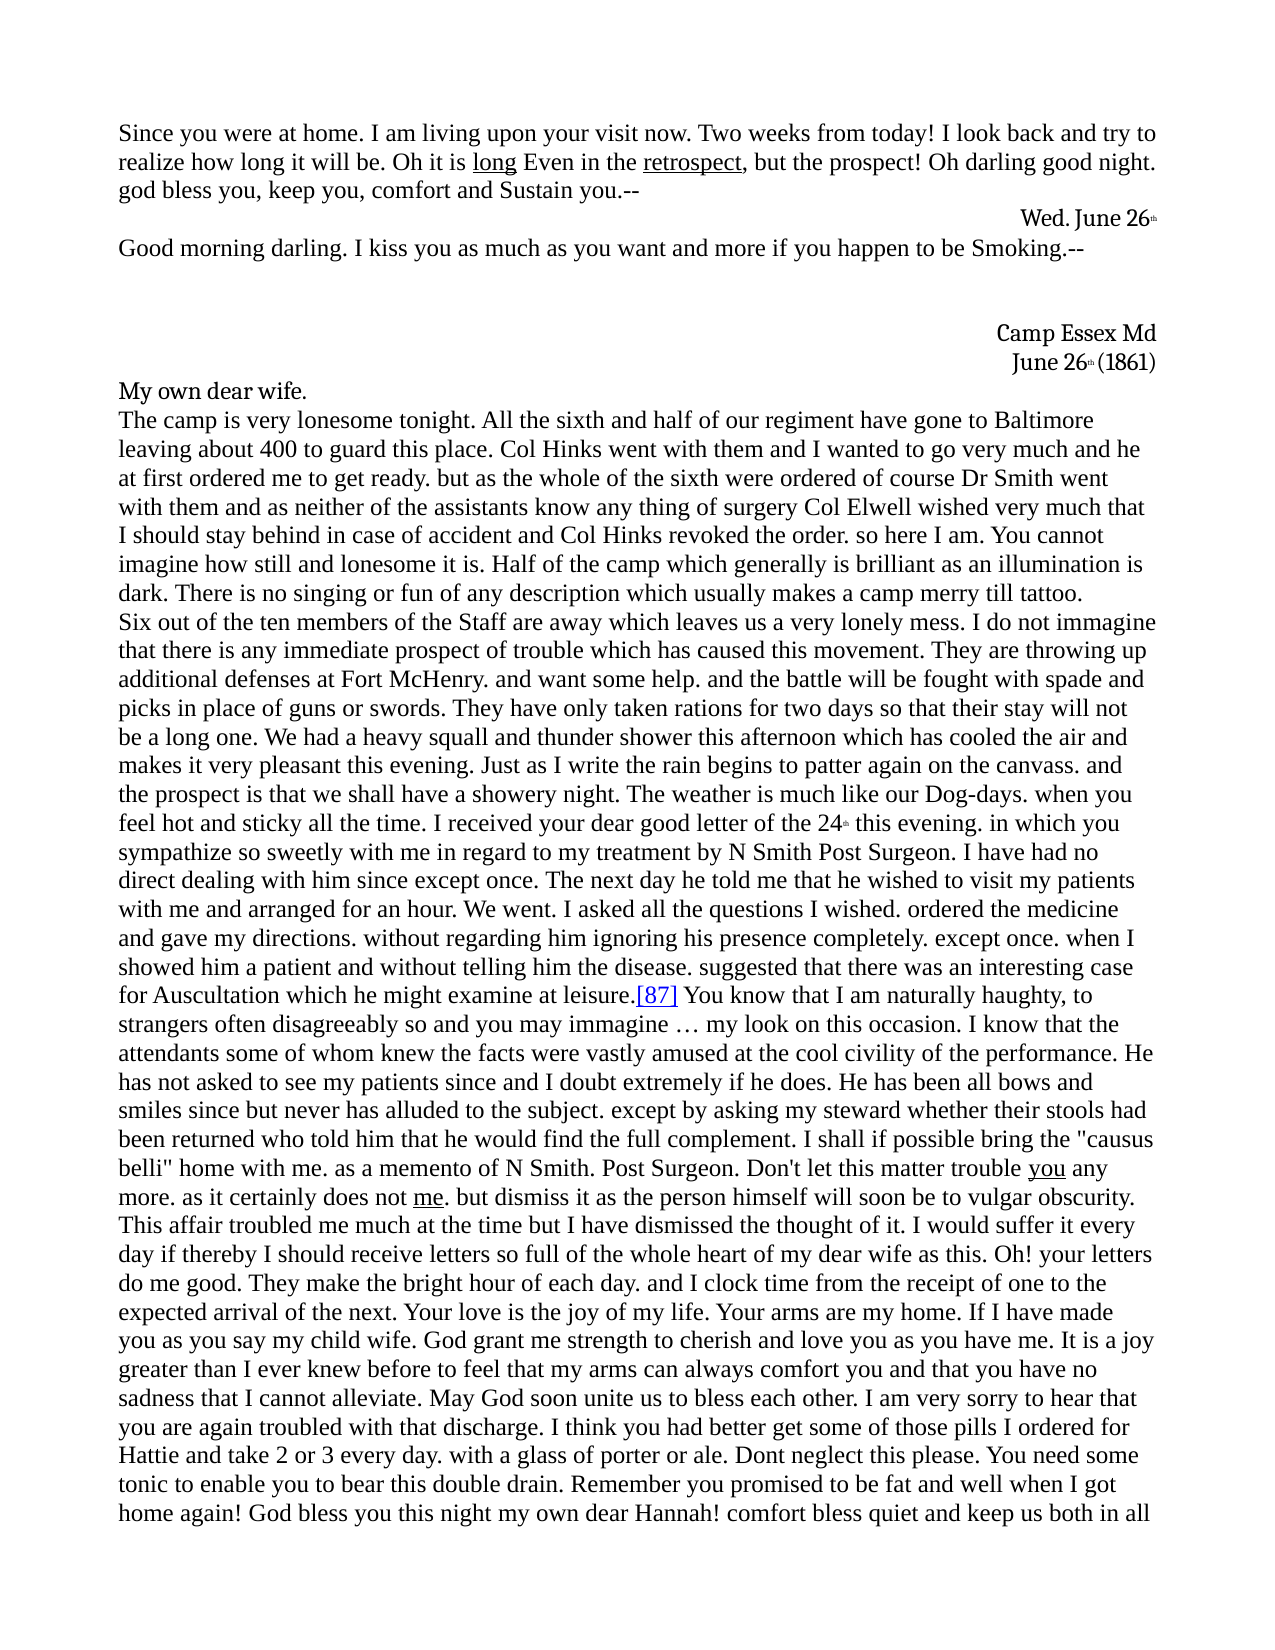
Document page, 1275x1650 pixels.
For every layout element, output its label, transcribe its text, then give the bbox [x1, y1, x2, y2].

text This affair troubled me much at the time but I have dismissed the thought of it. I would suffer it every day if thereby I should receive letters so full of the whole heart of my dear wife as this. Oh! your letters do me good. They make the bright hour of each day. and I clock time from the receipt of one to the expected arrival of the next. Your love is the joy of my life. Your arms are my home. If I have made you as you say my child wife. God grant me strength to cherish and love you as you have me. It is a joy greater than I ever knew before to feel that my arms can always comfort you and that you have no sadness that I cannot alleviate. May God soon unite us to bless each other. I am very sorry to hear that you are again troubled with that discharge. I think you had better get some of those pills I ordered for Hattie and take 2 or 3 every day. with a glass of porter or ale. Dont neglect this please. You need some tonic to enable you to bear this double drain. Remember you promised to be fat and well when I got home again! God bless you this night my own dear Hannah! comfort bless quiet and keep us both in all [118, 1211, 1157, 1527]
text Good morning darling. I kiss you as much as you want and more if you happen to be Smoking.-- [118, 233, 1157, 262]
text My own dear wife. [118, 377, 1157, 406]
text Wed. June 26th [118, 204, 1157, 233]
text Six out of the ten members of the Staff are away which leaves us a very lonely mess. I do not immagine that there is any immediate prospect of trouble which has caused this movement. They are throwing up additional defenses at Fort McHenry. and want some help. and the battle will be fought with spade and picks in place of guns or swords. They have only taken rations for two days so that their stay will not be a long one. We had a heavy squall and thunder shower this afternoon which has cooled the air and makes it very pleasant this evening. Just as I write the rain begins to patter again on the canvass. and the prospect is that we shall have a showery night. The weather is much like our Dog-days. when you feel hot and sticky all the time. I received your dear good letter of the 24th this evening. in which you sympathize so sweetly with me in regard to my treatment by N Smith Post Surgeon. I have had no direct dealing with him since except once. The next day he told me that he wished to visit my patients with me and arranged for an hour. We went. I asked all the questions I wished. ordered the medicine and gave my directions. without regarding him ignoring his presence completely. except once. when I showed him a patient and without telling him the disease. suggested that there was an interesting case for Auscultation which he might examine at leisure.[87] You know that I am naturally haughty, to strangers often disagreeably so and you may immagine … my look on this occasion. I know that the attendants some of whom knew the facts were vastly amused at the cool civility of the performance. He has not asked to see my patients since and I doubt extremely if he does. He has been all bows and smiles since but never has alluded to the subject. except by asking my steward whether their stools had been returned who told him that he would find the full complement. I shall if possible bring the "causus belli" home with me. as a memento of N Smith. Post Surgeon. Don't let this matter trouble you any more. as it certainly does not me. but dismiss it as the person himself will soon be to vulgar obscurity. [118, 607, 1157, 1211]
text Since you were at home. I am living upon your visit now. Two weeks from today! I look back and try to realize how long it will be. Oh it is long Even in the retrospect, but the prospect! Oh darling good night. god bless you, keep you, comfort and Sustain you.-- [118, 118, 1157, 204]
text June 26th (1861) [118, 348, 1157, 377]
text The camp is very lonesome tonight. All the sixth and half of our regiment have gone to Baltimore leaving about 400 to guard this place. Col Hinks went with them and I wanted to go very much and he at first ordered me to get ready. but as the whole of the sixth were ordered of course Dr Smith went with them and as neither of the assistants know any thing of surgery Col Elwell wished very much that I should stay behind in case of accident and Col Hinks revoked the order. so here I am. You cannot imagine how still and lonesome it is. Half of the camp which generally is brilliant as an illumination is dark. There is no singing or fun of any description which usually makes a camp merry till tattoo. [118, 406, 1157, 607]
text Camp Essex Md [118, 319, 1157, 348]
